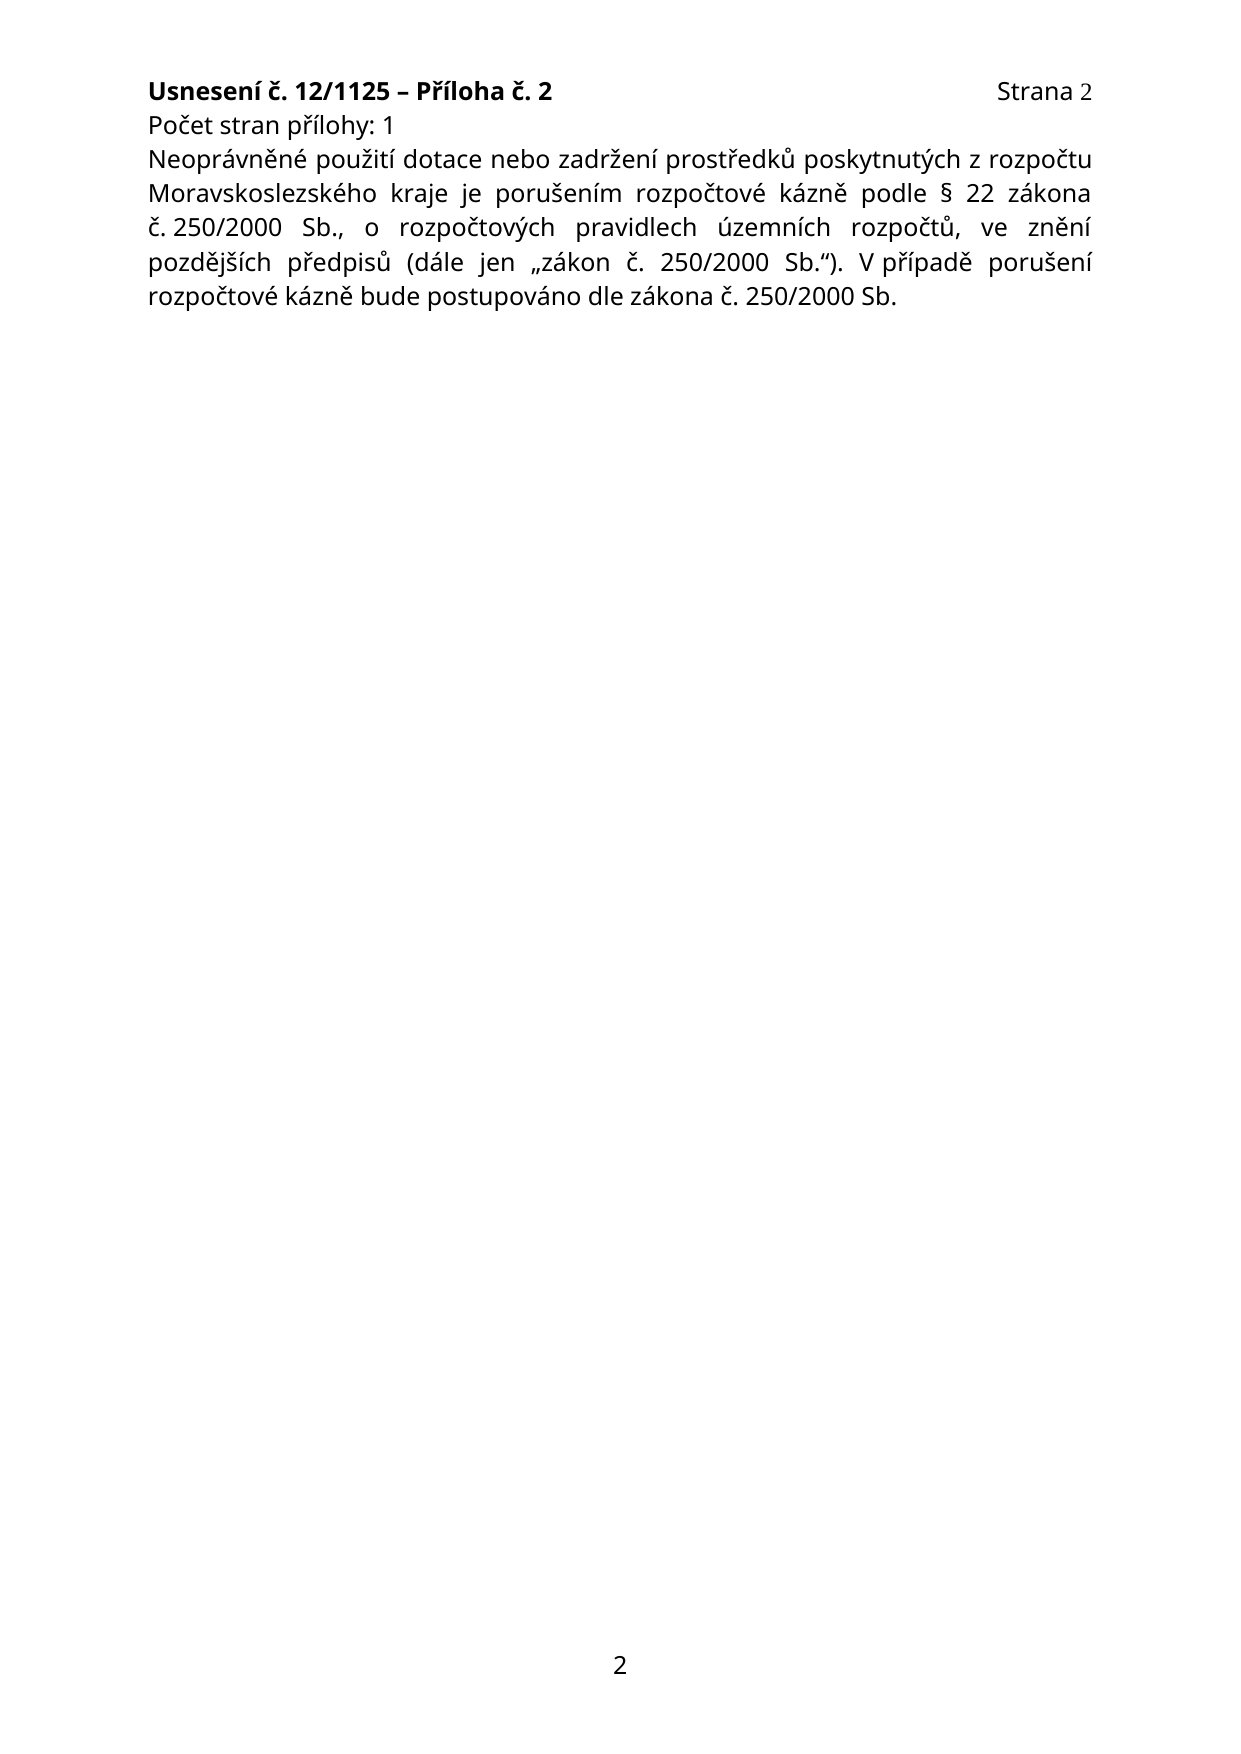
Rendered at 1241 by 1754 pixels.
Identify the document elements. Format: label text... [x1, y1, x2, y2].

text Neoprávněné použití dotace nebo zadržení prostředků poskytnutých z rozpočtu Moravskoslezského kraje je porušením rozpočtové kázně podle § 22 zákona č. 250/2000 Sb., o rozpočtových pravidlech územních rozpočtů, ve znění pozdějších předpisů (dále jen „zákon č. 250/2000 Sb.“). V případě porušení rozpočtové kázně bude postupováno dle zákona č. 250/2000 Sb. [148, 142, 1092, 312]
